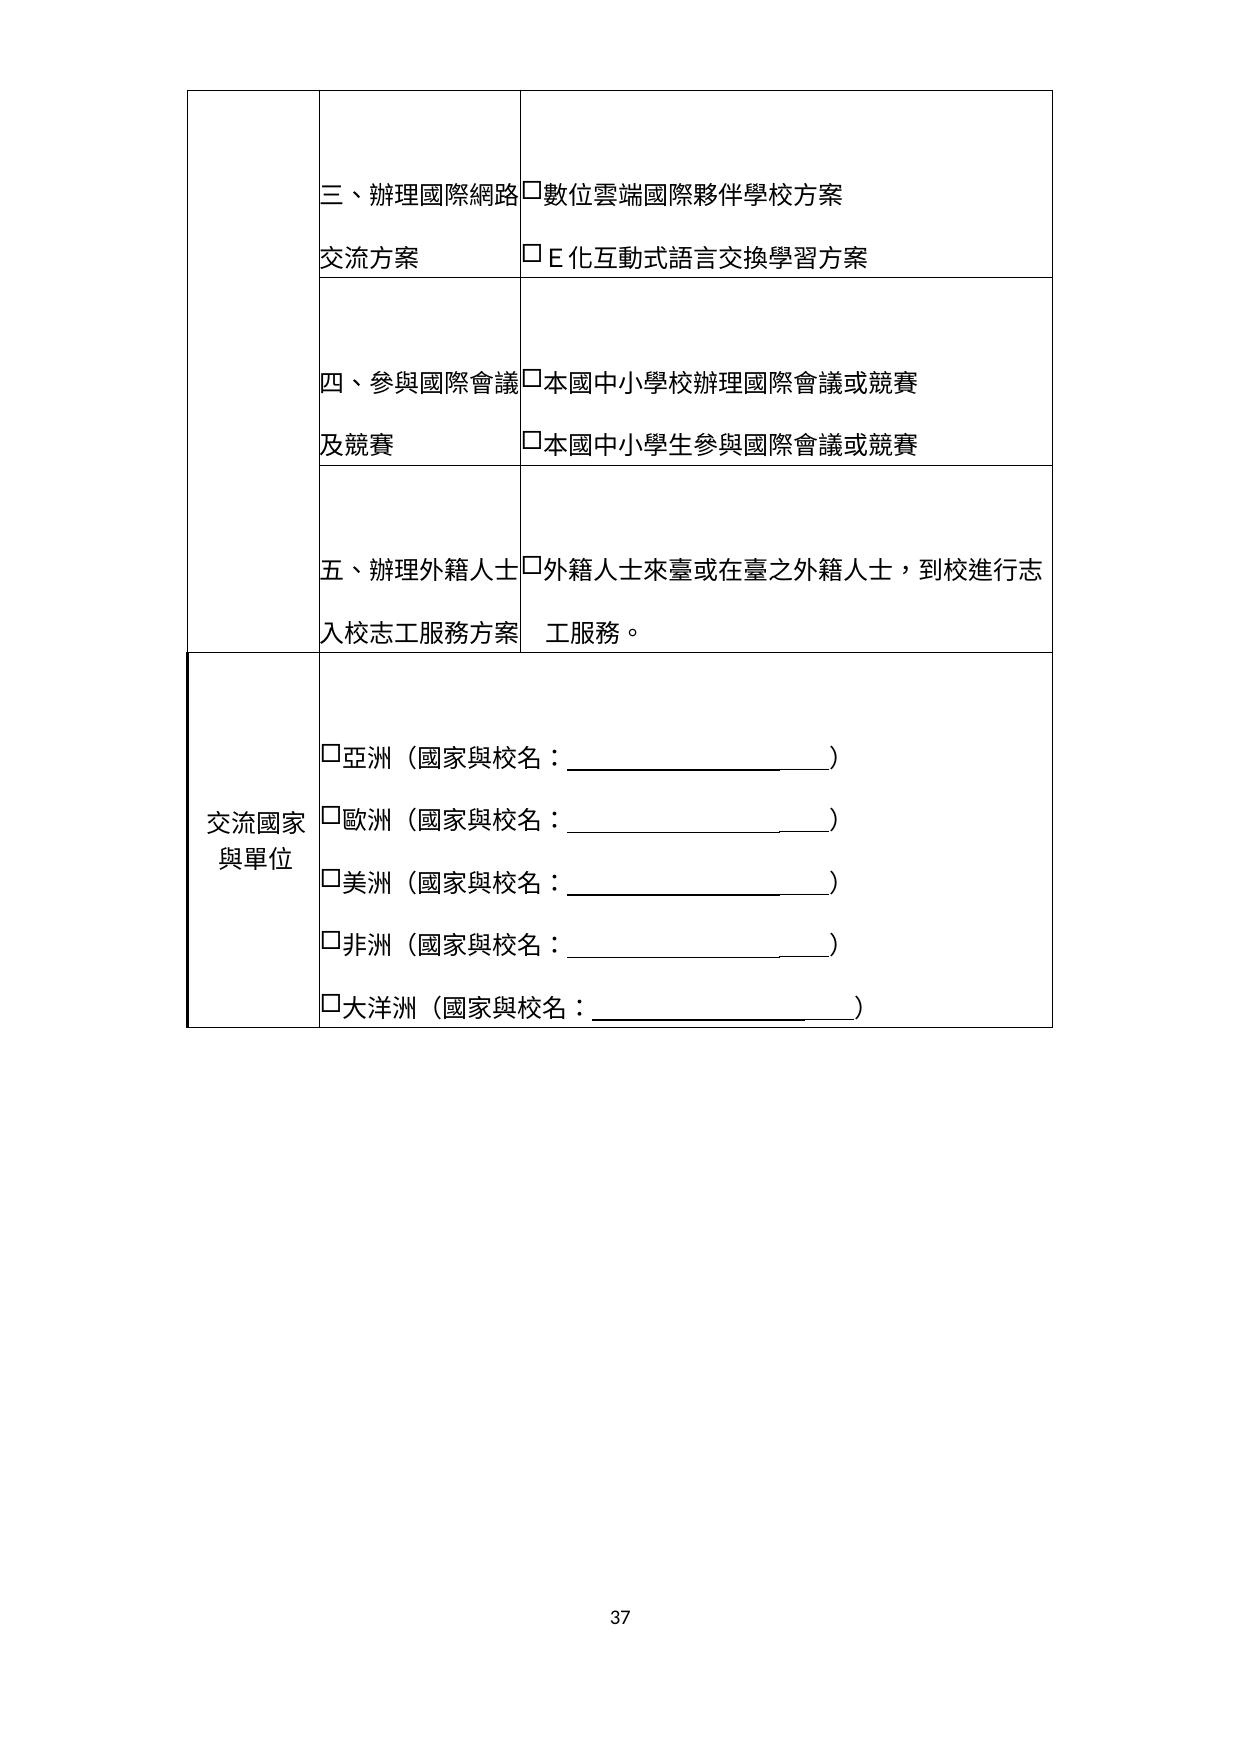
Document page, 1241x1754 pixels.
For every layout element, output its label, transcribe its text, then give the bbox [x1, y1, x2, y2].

table_cell 本國中小學校辦理國際會議或競賽 本國中小學生參與國際會議或競賽 [521, 278, 1052, 464]
table_cell 數位雲端國際夥伴學校方案 Ｅ化互動式語言交換學習方案 [521, 91, 1052, 277]
table_cell 交流國家 與單位 [189, 653, 319, 1027]
table_cell [188, 91, 319, 652]
table_cell 亞洲（國家與校名： ＿＿） 歐洲（國家與校名： ＿＿） 美洲（國家與校名： ＿＿） 非洲（國家與校名： ＿＿） 大洋洲（國家與校名： ＿＿） [320, 653, 1052, 1027]
table_cell 五、辦理外籍人士入校志工服務方案 [320, 466, 520, 652]
table_cell 外籍人士來臺或在臺之外籍人士，到校進行志 工服務。 [521, 466, 1052, 652]
table_cell 四、參與國際會議及競賽 [320, 278, 520, 464]
table_cell 三、辦理國際網路交流方案 [320, 91, 520, 277]
